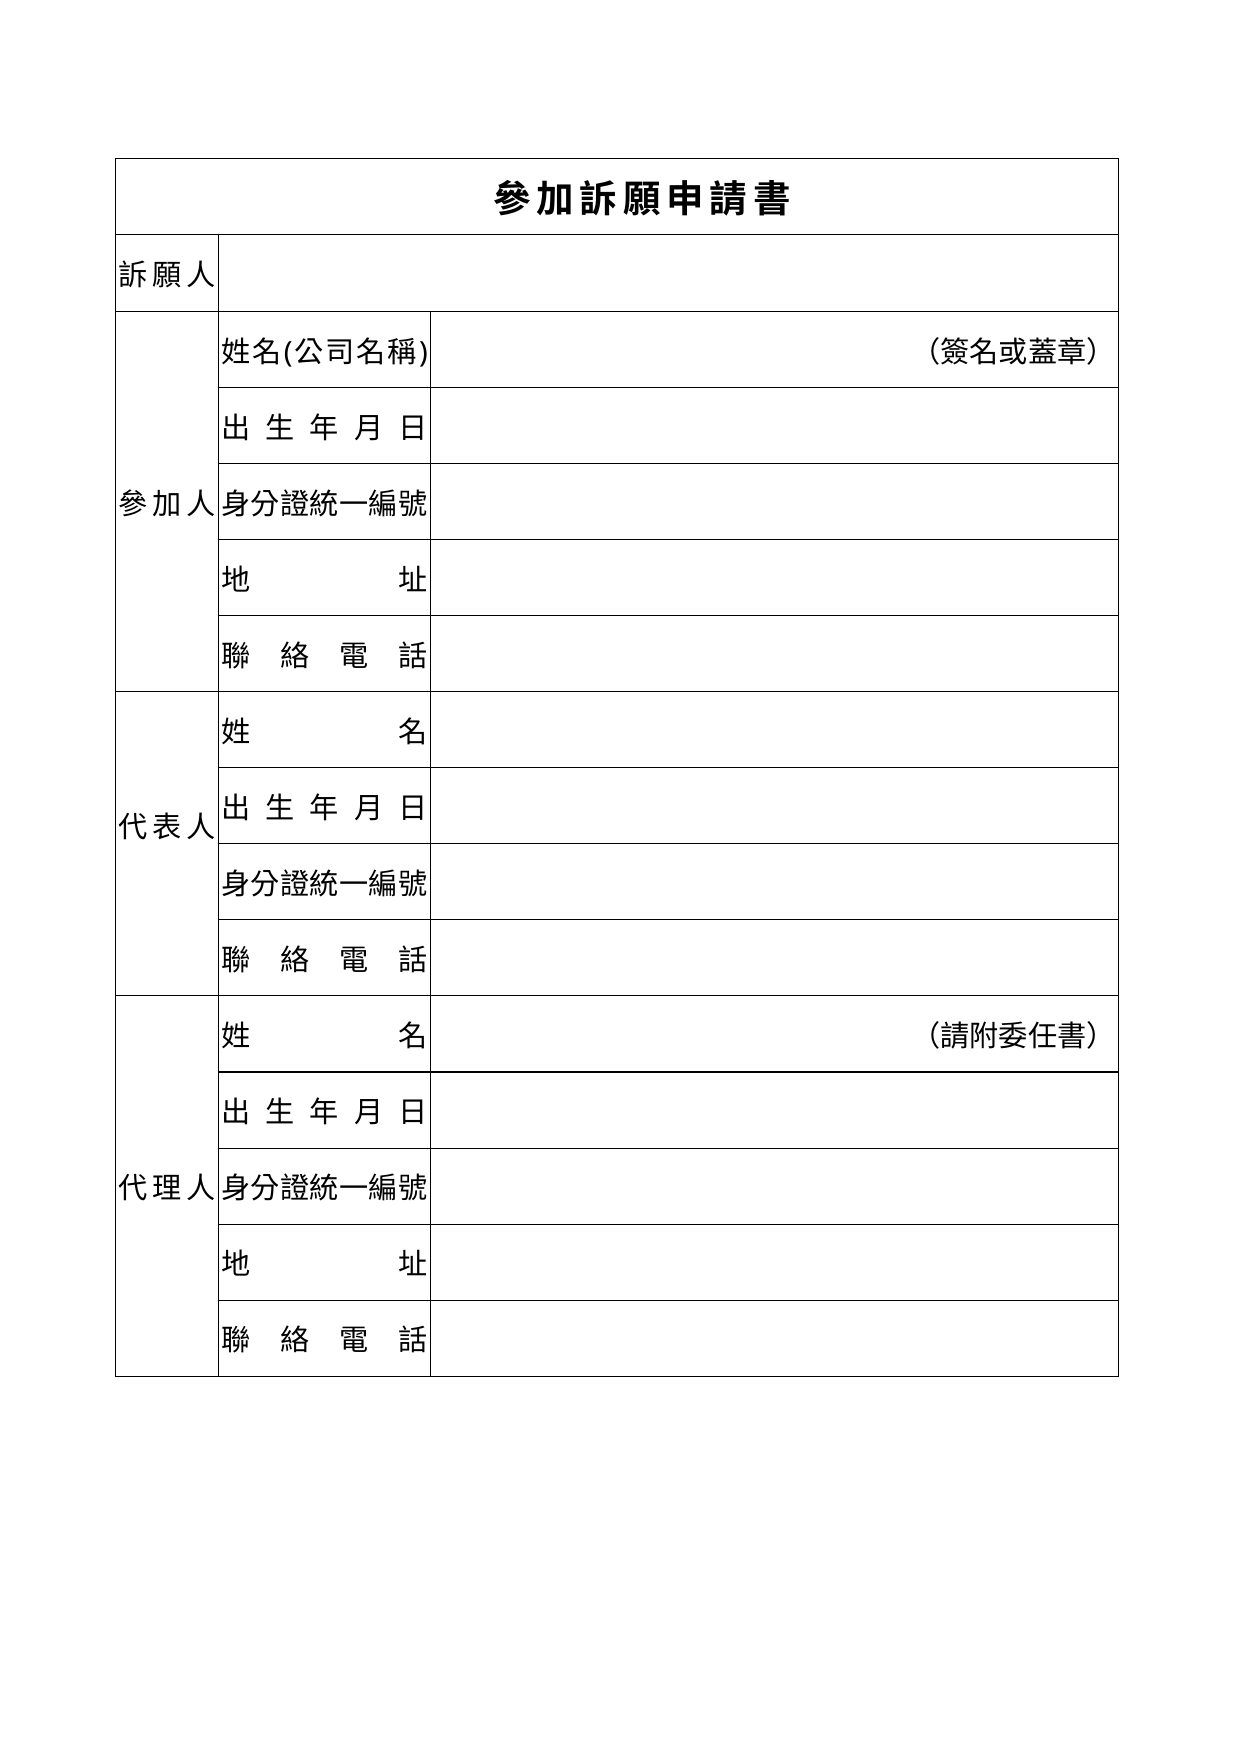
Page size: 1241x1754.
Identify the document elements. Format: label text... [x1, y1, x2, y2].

table_cell 代表人 [116, 692, 218, 995]
table_cell 出生年月日 [219, 768, 430, 843]
table_cell 聯絡電話 [219, 920, 430, 995]
table_cell 參加人 [116, 312, 218, 691]
table_cell [431, 540, 1118, 615]
table_header 參加訴願申請書 [116, 159, 1118, 234]
table_cell [431, 464, 1118, 539]
table_cell 代理人 [116, 996, 218, 1376]
table_cell 訴願人 [116, 235, 218, 311]
table_cell 姓名 [219, 996, 430, 1071]
table_cell 出生年月日 [219, 1073, 430, 1147]
table_cell 聯絡電話 [219, 616, 430, 691]
table_cell 身分證統一編號 [219, 1149, 430, 1223]
table_cell [431, 920, 1118, 995]
table_cell [431, 844, 1118, 919]
table_cell 地址 [219, 1225, 430, 1299]
table_cell [431, 1301, 1118, 1376]
table_cell 聯絡電話 [219, 1301, 430, 1376]
table_cell [431, 1073, 1118, 1147]
table_cell [431, 388, 1118, 463]
table_cell [431, 692, 1118, 767]
table_cell （請附委任書） [431, 996, 1118, 1071]
table_cell [431, 768, 1118, 843]
table_cell 姓名(公司名稱) [219, 312, 430, 387]
table_cell [219, 235, 1118, 311]
table_cell 地址 [219, 540, 430, 615]
table_cell [431, 616, 1118, 691]
table_cell 姓名 [219, 692, 430, 767]
table_cell 出生年月日 [219, 388, 430, 463]
table_cell 身分證統一編號 [219, 464, 430, 539]
table_cell [431, 1149, 1118, 1223]
table_cell 身分證統一編號 [219, 844, 430, 919]
table_cell [431, 1225, 1118, 1299]
table_cell （簽名或蓋章） [431, 312, 1118, 387]
